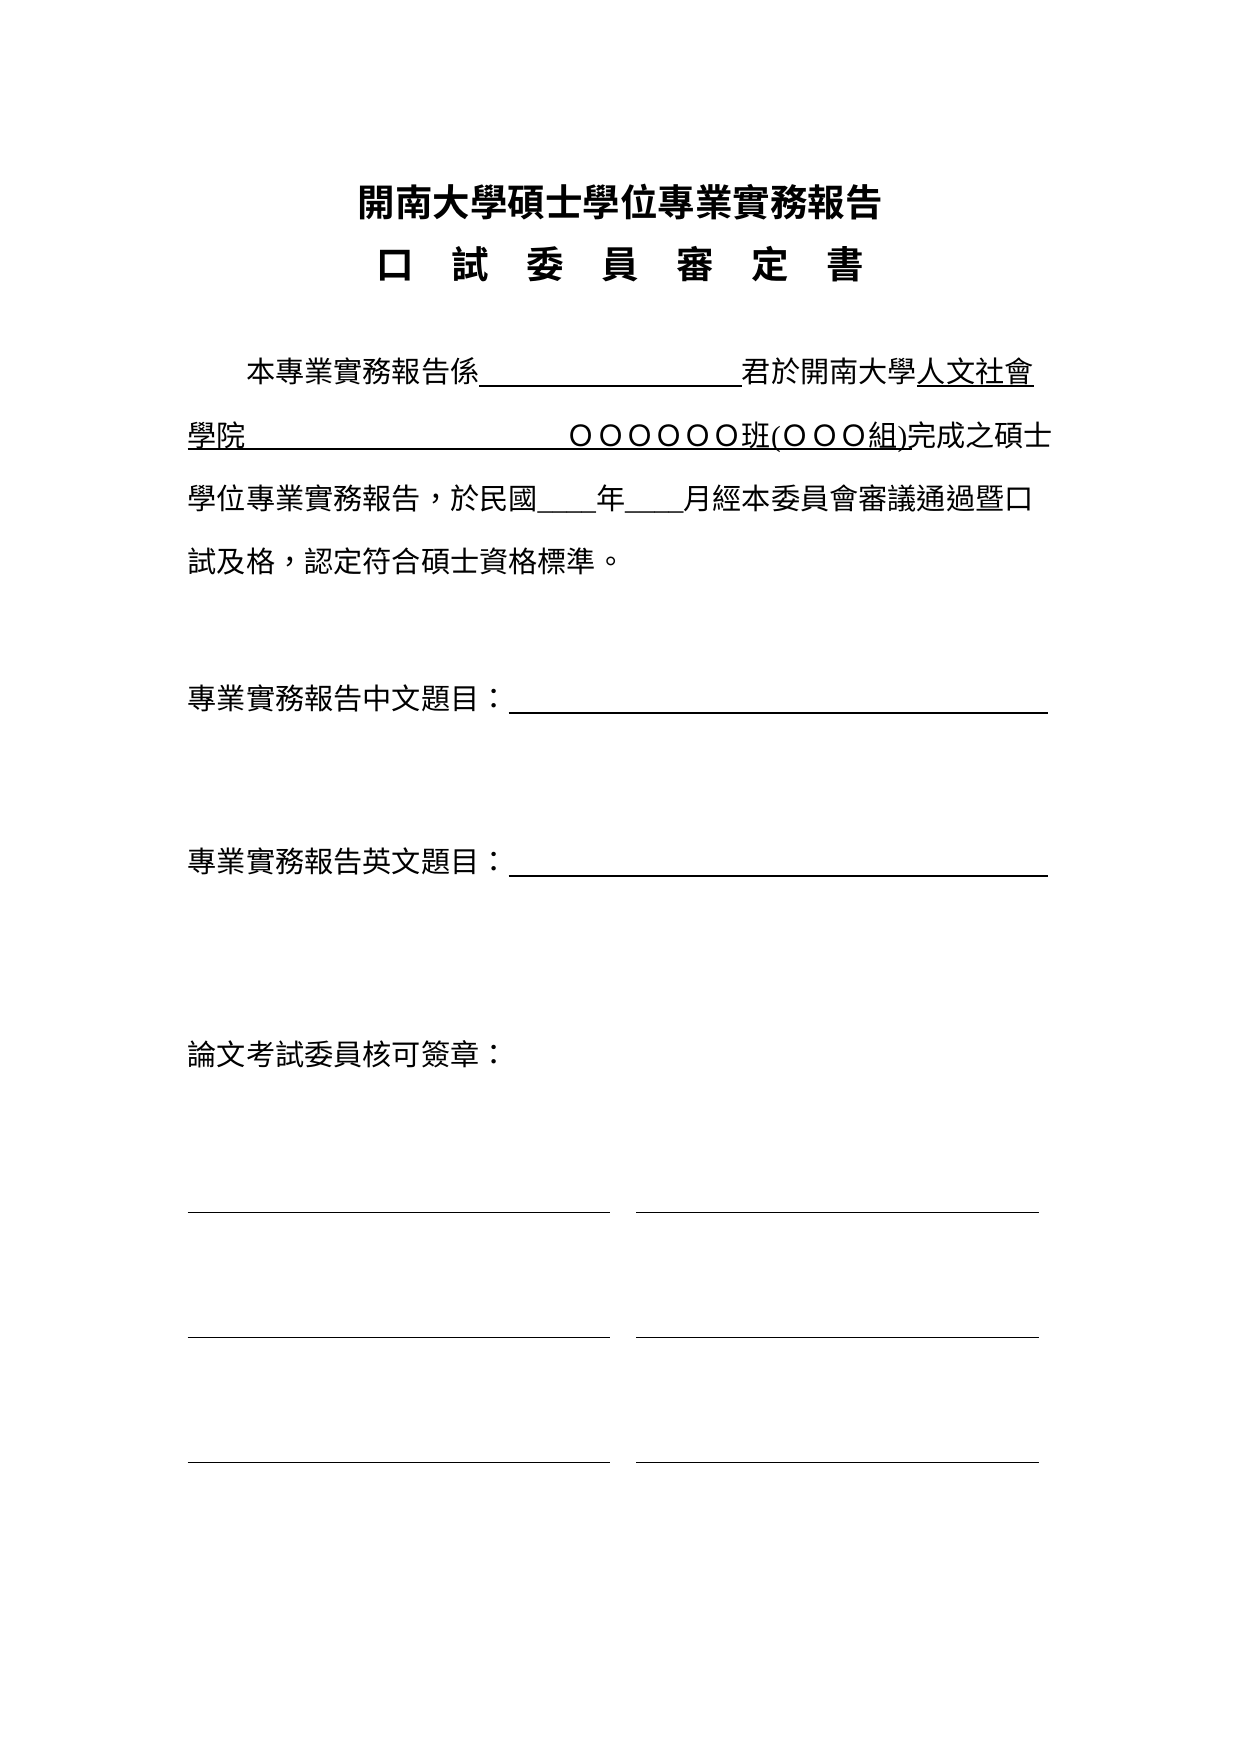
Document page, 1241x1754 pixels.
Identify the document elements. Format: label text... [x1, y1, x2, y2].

text 專業實務報告中文題目： . [187, 655, 1053, 780]
text . [187, 1282, 1053, 1345]
text 專業實務報告英文題目： . [187, 818, 1053, 974]
text 論文考試委員核可簽章： [187, 1011, 1053, 1074]
text 開南大學碩士學位專業實務報告 [187, 158, 1053, 221]
text 本專業實務報告係 君於開南大學人文社會學院 ＯＯＯＯＯＯ班(ＯＯＯ組)完成之碩士學位專業實務報告，於民國____年____月經本委員會審議通過暨口試及格，認定符合碩士資格標準。 [187, 349, 1053, 581]
text . [187, 1157, 1053, 1220]
text . [187, 1407, 1053, 1470]
text 口 試 委 員 審 定 書 [187, 221, 1053, 283]
